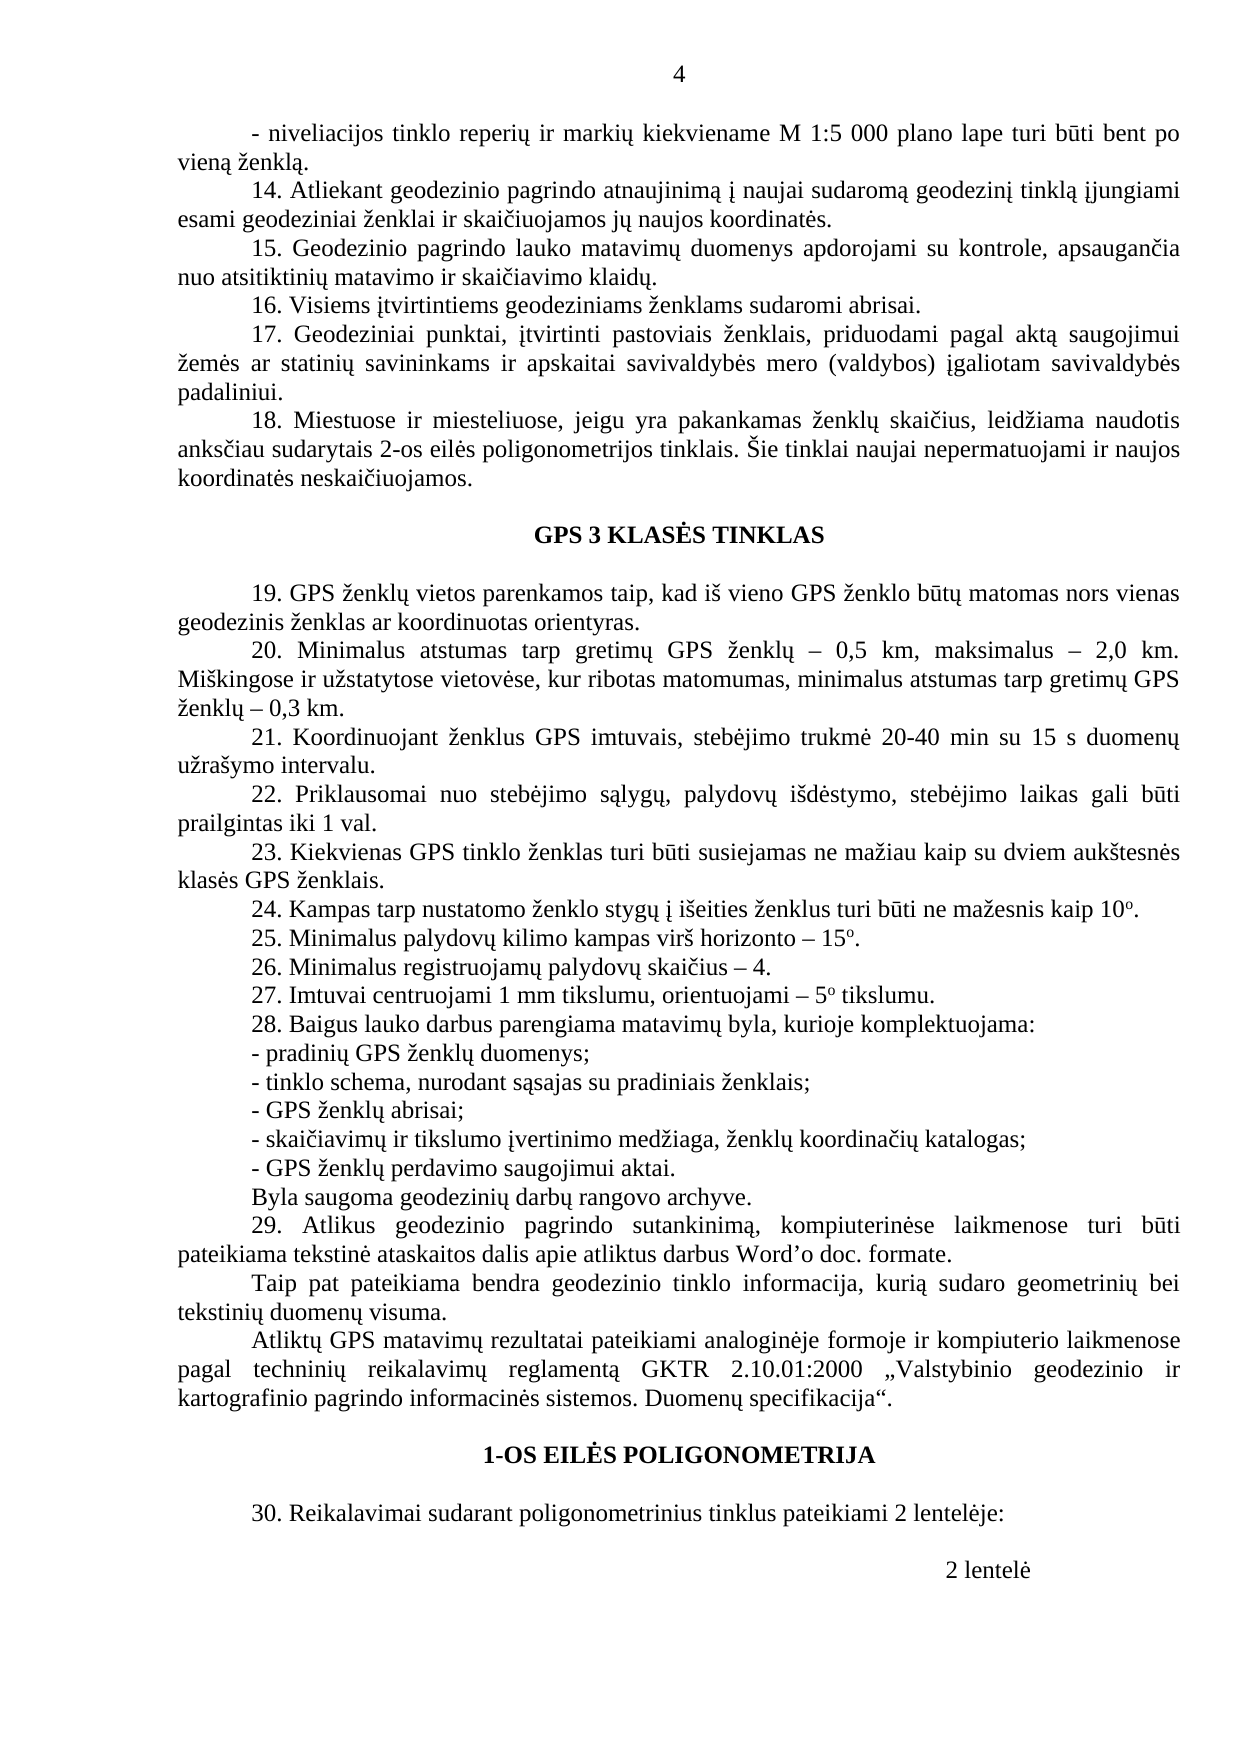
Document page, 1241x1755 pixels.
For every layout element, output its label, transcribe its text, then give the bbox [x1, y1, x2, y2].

text 16. Visiems įtvirtintiems geodeziniams ženklams sudaromi abrisai. [177, 291, 1181, 319]
text 19. GPS ženklų vietos parenkamos taip, kad iš vieno GPS ženklo būtų matomas nors vienas geodezinis ženklas ar koordinuotas orientyras. [177, 578, 1181, 636]
text 30. Reikalavimai sudarant poligonometrinius tinklus pateikiami 2 lentelėje: [177, 1498, 1181, 1527]
text 25. Minimalus palydovų kilimo kampas virš horizonto – 15o. [177, 923, 1181, 952]
text - GPS ženklų perdavimo saugojimui aktai. [177, 1153, 1181, 1182]
text GPS 3 klasės tinklas [177, 521, 1181, 549]
text 24. Kampas tarp nustatomo ženklo stygų į išeities ženklus turi būti ne mažesnis kaip 10o. [177, 894, 1181, 923]
text 21. Koordinuojant ženklus GPS imtuvais, stebėjimo trukmė 20-40 min su 15 s duomenų užrašymo intervalu. [177, 722, 1181, 779]
text - tinklo schema, nurodant sąsajas su pradiniais ženklais; [177, 1067, 1181, 1096]
text 15. Geodezinio pagrindo lauko matavimų duomenys apdorojami su kontrole, apsaugančia nuo atsitiktinių matavimo ir skaičiavimo klaidų. [177, 233, 1181, 291]
text Atliktų GPS matavimų rezultatai pateikiami analoginėje formoje ir kompiuterio laikmenose pagal techninių reikalavimų reglamentą GKTR 2.10.01:2000 „Valstybinio geodezinio ir kartografinio pagrindo informacinės sistemos. Duomenų specifikacija“. [177, 1326, 1181, 1412]
text 14. Atliekant geodezinio pagrindo atnaujinimą į naujai sudaromą geodezinį tinklą įjungiami esami geodeziniai ženklai ir skaičiuojamos jų naujos koordinatės. [177, 176, 1181, 233]
text - GPS ženklų abrisai; [177, 1096, 1181, 1124]
text 28. Baigus lauko darbus parengiama matavimų byla, kurioje komplektuojama: [177, 1009, 1181, 1038]
text 20. Minimalus atstumas tarp gretimų GPS ženklų – 0,5 km, maksimalus – 2,0 km. Miškingose ir užstatytose vietovėse, kur ribotas matomumas, minimalus atstumas tarp gretimų GPS ženklų – 0,3 km. [177, 636, 1181, 722]
text Taip pat pateikiama bendra geodezinio tinklo informacija, kurią sudaro geometrinių bei tekstinių duomenų visuma. [177, 1268, 1181, 1326]
text Byla saugoma geodezinių darbų rangovo archyve. [177, 1182, 1181, 1211]
text - pradinių GPS ženklų duomenys; [177, 1038, 1181, 1067]
text 1-os eilės poligonometrija [177, 1441, 1181, 1469]
text 2 lentelė [795, 1556, 1181, 1584]
text 26. Minimalus registruojamų palydovų skaičius – 4. [177, 952, 1181, 981]
text - niveliacijos tinklo reperių ir markių kiekviename M 1:5 000 plano lape turi būti bent po vieną ženklą. [177, 118, 1181, 176]
text 18. Miestuose ir miesteliuose, jeigu yra pakankamas ženklų skaičius, leidžiama naudotis anksčiau sudarytais 2-os eilės poligonometrijos tinklais. Šie tinklai naujai nepermatuojami ir naujos koordinatės neskaičiuojamos. [177, 406, 1181, 492]
text 23. Kiekvienas GPS tinklo ženklas turi būti susiejamas ne mažiau kaip su dviem aukštesnės klasės GPS ženklais. [177, 837, 1181, 894]
text 17. Geodeziniai punktai, įtvirtinti pastoviais ženklais, priduodami pagal aktą saugojimui žemės ar statinių savininkams ir apskaitai savivaldybės mero (valdybos) įgaliotam savivaldybės padaliniui. [177, 319, 1181, 406]
text 22. Priklausomai nuo stebėjimo sąlygų, palydovų išdėstymo, stebėjimo laikas gali būti prailgintas iki 1 val. [177, 779, 1181, 837]
text 27. Imtuvai centruojami 1 mm tikslumu, orientuojami – 5o tikslumu. [177, 981, 1181, 1009]
text 29. Atlikus geodezinio pagrindo sutankinimą, kompiuterinėse laikmenose turi būti pateikiama tekstinė ataskaitos dalis apie atliktus darbus Word’o doc. formate. [177, 1211, 1181, 1268]
text - skaičiavimų ir tikslumo įvertinimo medžiaga, ženklų koordinačių katalogas; [177, 1124, 1181, 1153]
